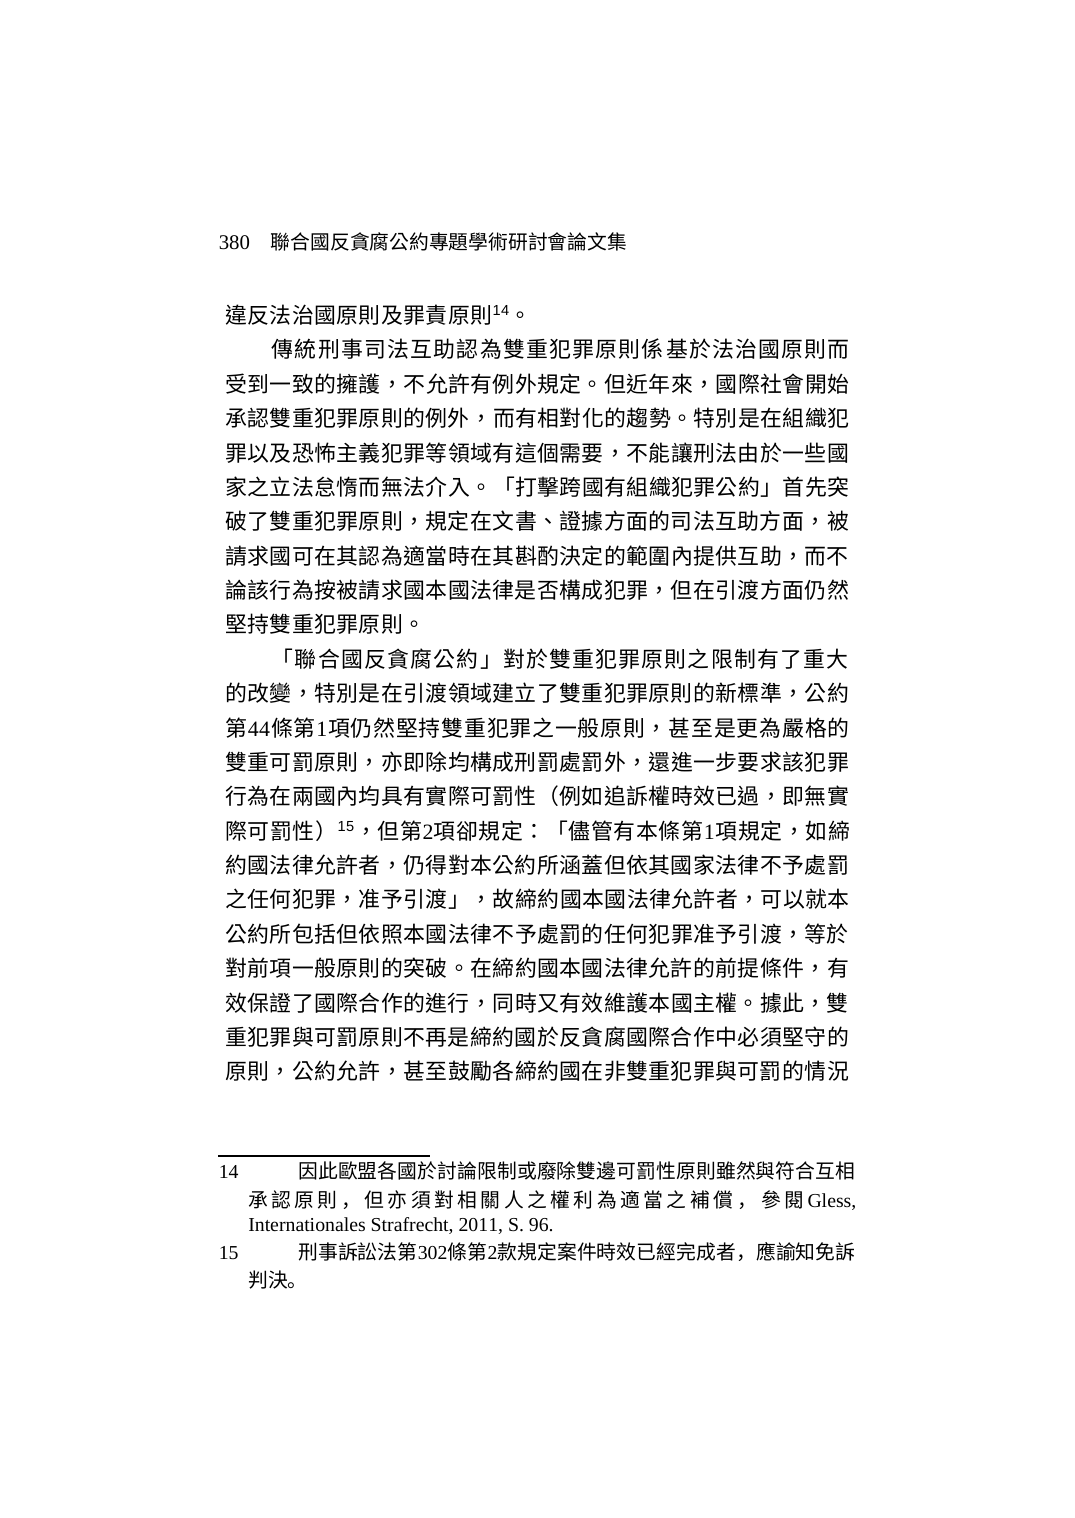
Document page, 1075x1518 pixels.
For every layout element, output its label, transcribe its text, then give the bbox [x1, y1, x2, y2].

text 「聯合國反貪腐公約」對於雙重犯罪原則之限制有了重大的改變，特別是在引渡領域建立了雙重犯罪原則的新標準，公約第44條第1項仍然堅持雙重犯罪之一般原則，甚至是更為嚴格的雙重可罰原則，亦即除均構成刑罰處罰外，還進一步要求該犯罪行為在兩國內均具有實際可罰性（例如追訴權時效已過，即無實際可罰性），但第2項卻規定：「儘管有本條第1項規定，如締約國法律允許者，仍得對本公約所涵蓋但依其國家法律不予處罰之任何犯罪，准予引渡」，故締約國本國法律允許者，可以就本公約所包括但依照本國法律不予處罰的任何犯罪准予引渡，等於對前項一般原則的突破。在締約國本國法律允許的前提條件，有效保證了國際合作的進行，同時又有效維護本國主權。據此，雙重犯罪與可罰原則不再是締約國於反貪腐國際合作中必須堅守的原則，公約允許，甚至鼓勵各締約國在非雙重犯罪與可罰的情況下進行司法互助，此外，公約第46條第9項（廣泛的司法互助）分別規定：「在非雙重犯罪之情況，被請求締約國對依本條提出之司法互助請求為回覆時，應考量第1條所定之本公約宗旨。」（第1款）、「各締約國得以非雙重犯罪為理由拒絕提供本條規定之司法互助。但被請求締約國應在符合其法律制度基本概念之情況，提供不涉及強制性行動之互助。在請求所涉事項屬極為輕微，或尋求合作或互助之事項得依本公約其他規定獲得時，被請求締約國得拒絕此類互助。」（第2款）以及「各締約國均得考慮採取必要措施，使其能在非雙重犯罪之情況，提供比本條規定更為廣泛之互助。」（第3款）所以締約國只要表示接受該公約明確列舉的這些罪名，即使其本國刑法未規定這些犯罪或者雖規定但不予處罰，仍可以依據第44條的規定直接將公約作為引渡的法律依據。這一新規則將使國際刑事司法互助朝向儘量減少拒絕，盡可能提供互助的方向發展，這對現代國際刑事司法互助法的發展將產生深遠的影響。 [225, 639, 850, 1086]
text 刑事訴訟法第302條第2款規定案件時效已經完成者，應諭知免訴判決。 [218, 1236, 856, 1293]
text 因此歐盟各國於討論限制或廢除雙邊可罰性原則雖然與符合互相承認原則，但亦須對相關人之權利為適當之補償，參閱Gless, Internationales Strafrecht, 2011, S. 96. [218, 1156, 856, 1236]
text 違反法治國原則及罪責原則。 [225, 295, 850, 330]
text 傳統刑事司法互助認為雙重犯罪原則係基於法治國原則而受到一致的擁護，不允許有例外規定。但近年來，國際社會開始承認雙重犯罪原則的例外，而有相對化的趨勢。特別是在組織犯罪以及恐怖主義犯罪等領域有這個需要，不能讓刑法由於一些國家之立法怠惰而無法介入。「打擊跨國有組織犯罪公約」首先突破了雙重犯罪原則，規定在文書、證據方面的司法互助方面，被請求國可在其認為適當時在其斟酌決定的範圍內提供互助，而不論該行為按被請求國本國法律是否構成犯罪，但在引渡方面仍然堅持雙重犯罪原則。 [225, 330, 850, 639]
